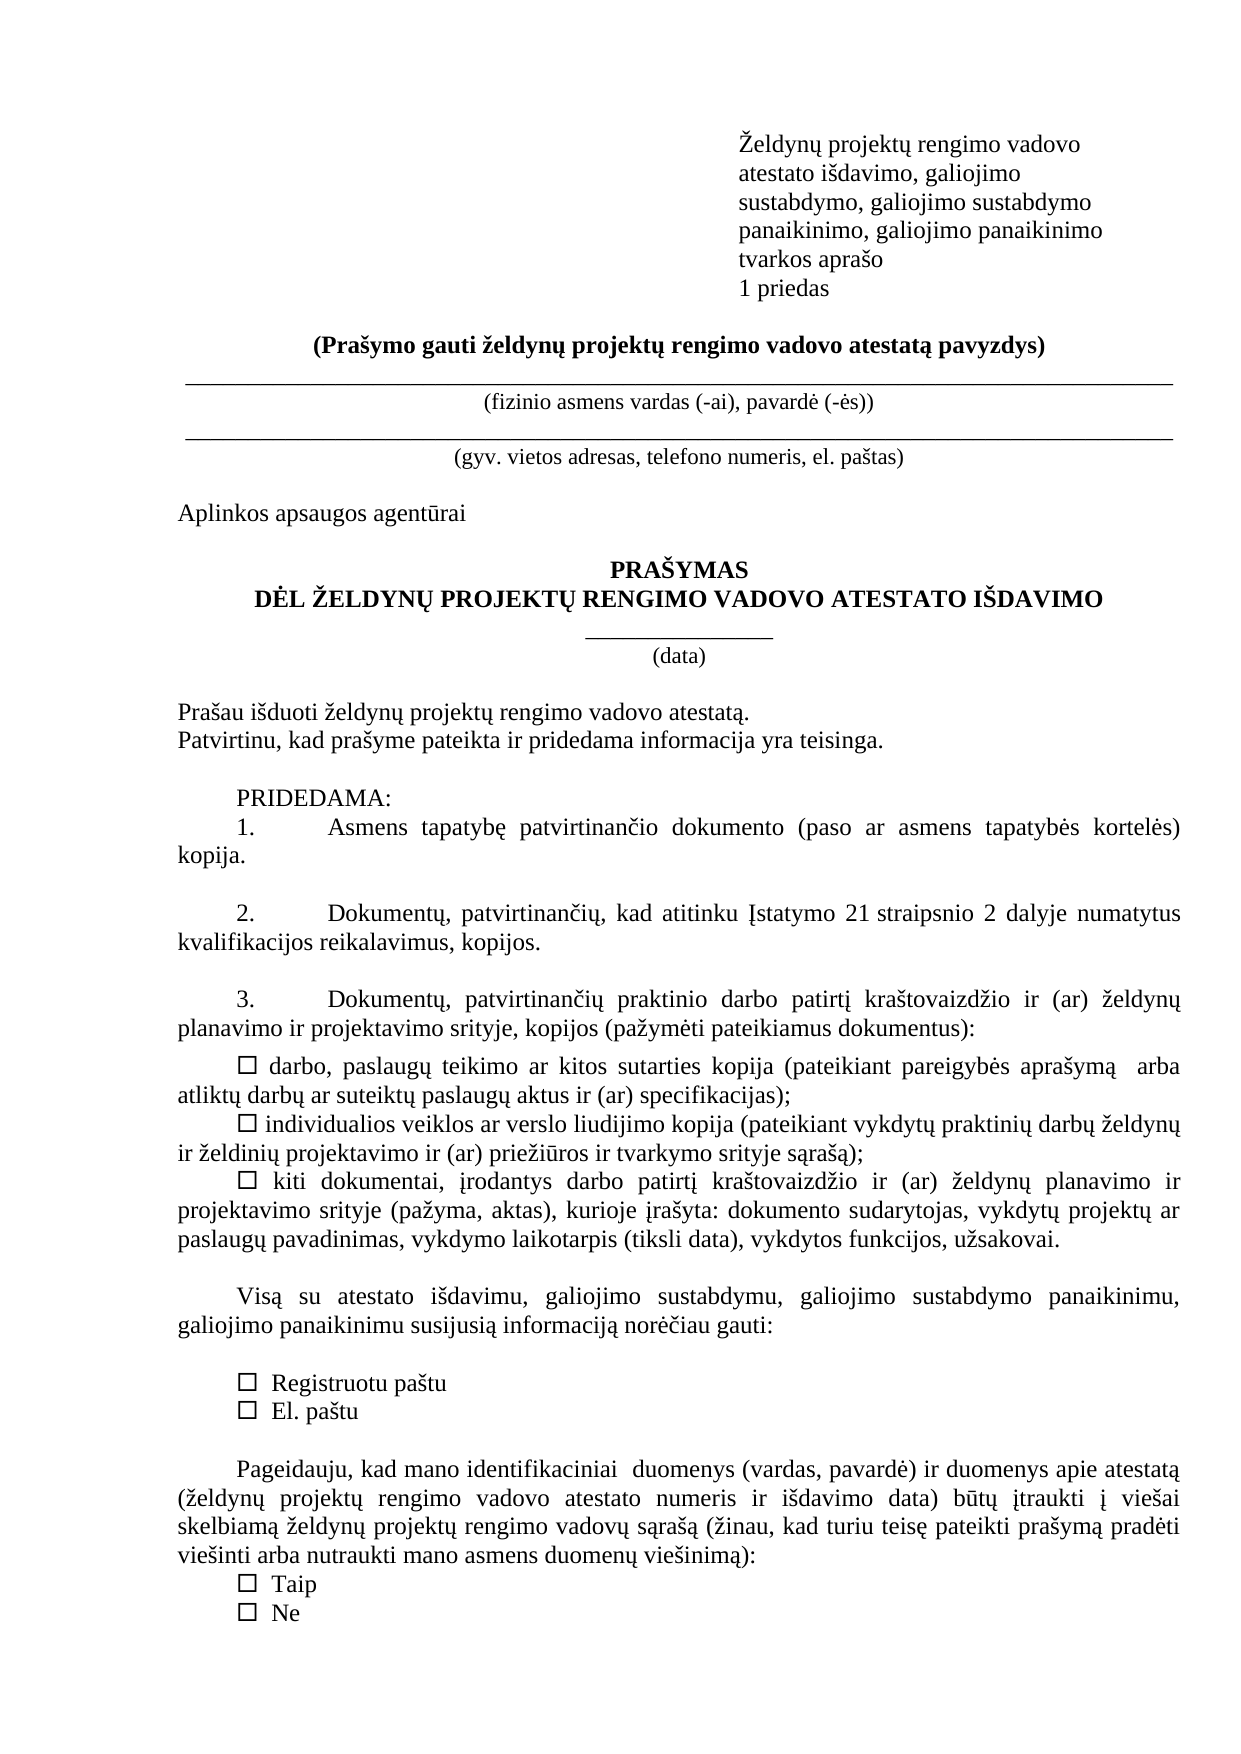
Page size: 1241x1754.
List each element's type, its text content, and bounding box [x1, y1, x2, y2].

text DĖL ŽELDYNŲ PROJEKTŲ RENGIMO VADOVO ATESTATO IŠDAVIMO [177, 584, 1181, 613]
text 1 priedas [177, 273, 1181, 302]
text  individualios veiklos ar verslo liudijimo kopija (pateikiant vykdytų praktinių darbų želdynų ir želdinių projektavimo ir (ar) priežiūros ir tvarkymo srityje sąrašą); [177, 1109, 1181, 1166]
text Pageidauju, kad mano identifikaciniai duomenys (vardas, pavardė) ir duomenys apie atestatą (želdynų projektų rengimo vadovo atestato numeris ir išdavimo data) būtų įtraukti į viešai skelbiamą želdynų projektų rengimo vadovų sąrašą (žinau, kad turiu teisę pateikti prašymą pradėti viešinti arba nutraukti mano asmens duomenų viešinimą): [177, 1454, 1181, 1569]
text (fizinio asmens vardas (-ai), pavardė (-ės)) [177, 388, 1181, 414]
text El. paštu [177, 1396, 1181, 1425]
text Aplinkos apsaugos agentūrai [177, 498, 1181, 527]
text panaikinimo, galiojimo panaikinimo [177, 215, 1181, 244]
text (data) [177, 642, 1181, 668]
text sustabdymo, galiojimo sustabdymo [177, 187, 1181, 215]
text tvarkos aprašo [177, 244, 1181, 273]
text Patvirtinu, kad prašyme pateikta ir pridedama informacija yra teisinga. [177, 726, 1181, 754]
text _______________ [177, 613, 1181, 642]
text Registruotu paštu [177, 1368, 1181, 1396]
text 1. Asmens tapatybę patvirtinančio dokumento (paso ar asmens tapatybės kortelės) kopija. [177, 812, 1181, 869]
text Ne [177, 1598, 1181, 1626]
text Prašau išduoti želdynų projektų rengimo vadovo atestatą. [177, 697, 1181, 726]
text 2. Dokumentų, patvirtinančių, kad atitinku Įstatymo 21 straipsnio 2 dalyje numatytus kvalifikacijos reikalavimus, kopijos. [177, 898, 1181, 956]
text (Prašymo gauti želdynų projektų rengimo vadovo atestatą pavyzdys) [177, 330, 1181, 359]
text Želdynų projektų rengimo vadovo [177, 129, 1181, 158]
text Visą su atestato išdavimu, galiojimo sustabdymu, galiojimo sustabdymo panaikinimu, galiojimo panaikinimu susijusią informaciją norėčiau gauti: [177, 1281, 1181, 1339]
text _______________________________________________________________________________ [177, 414, 1181, 443]
text PRAŠYMAS [177, 556, 1181, 584]
text (gyv. vietos adresas, telefono numeris, el. paštas) [177, 443, 1181, 469]
text Taip [177, 1569, 1181, 1598]
text PRIDEDAMA: [177, 783, 1181, 812]
text  kiti dokumentai, įrodantys darbo patirtį kraštovaizdžio ir (ar) želdynų planavimo ir projektavimo srityje (pažyma, aktas), kurioje įrašyta: dokumento sudarytojas, vykdytų projektų ar paslaugų pavadinimas, vykdymo laikotarpis (tiksli data), vykdytos funkcijos, užsakovai. [177, 1166, 1181, 1253]
text 3. Dokumentų, patvirtinančių praktinio darbo patirtį kraštovaizdžio ir (ar) želdynų planavimo ir projektavimo srityje, kopijos (pažymėti pateikiamus dokumentus): [177, 984, 1181, 1042]
text _______________________________________________________________________________ [177, 359, 1181, 388]
text  darbo, paslaugų teikimo ar kitos sutarties kopija (pateikiant pareigybės aprašymą arba atliktų darbų ar suteiktų paslaugų aktus ir (ar) specifikacijas); [177, 1051, 1181, 1109]
text atestato išdavimo, galiojimo [177, 158, 1181, 187]
